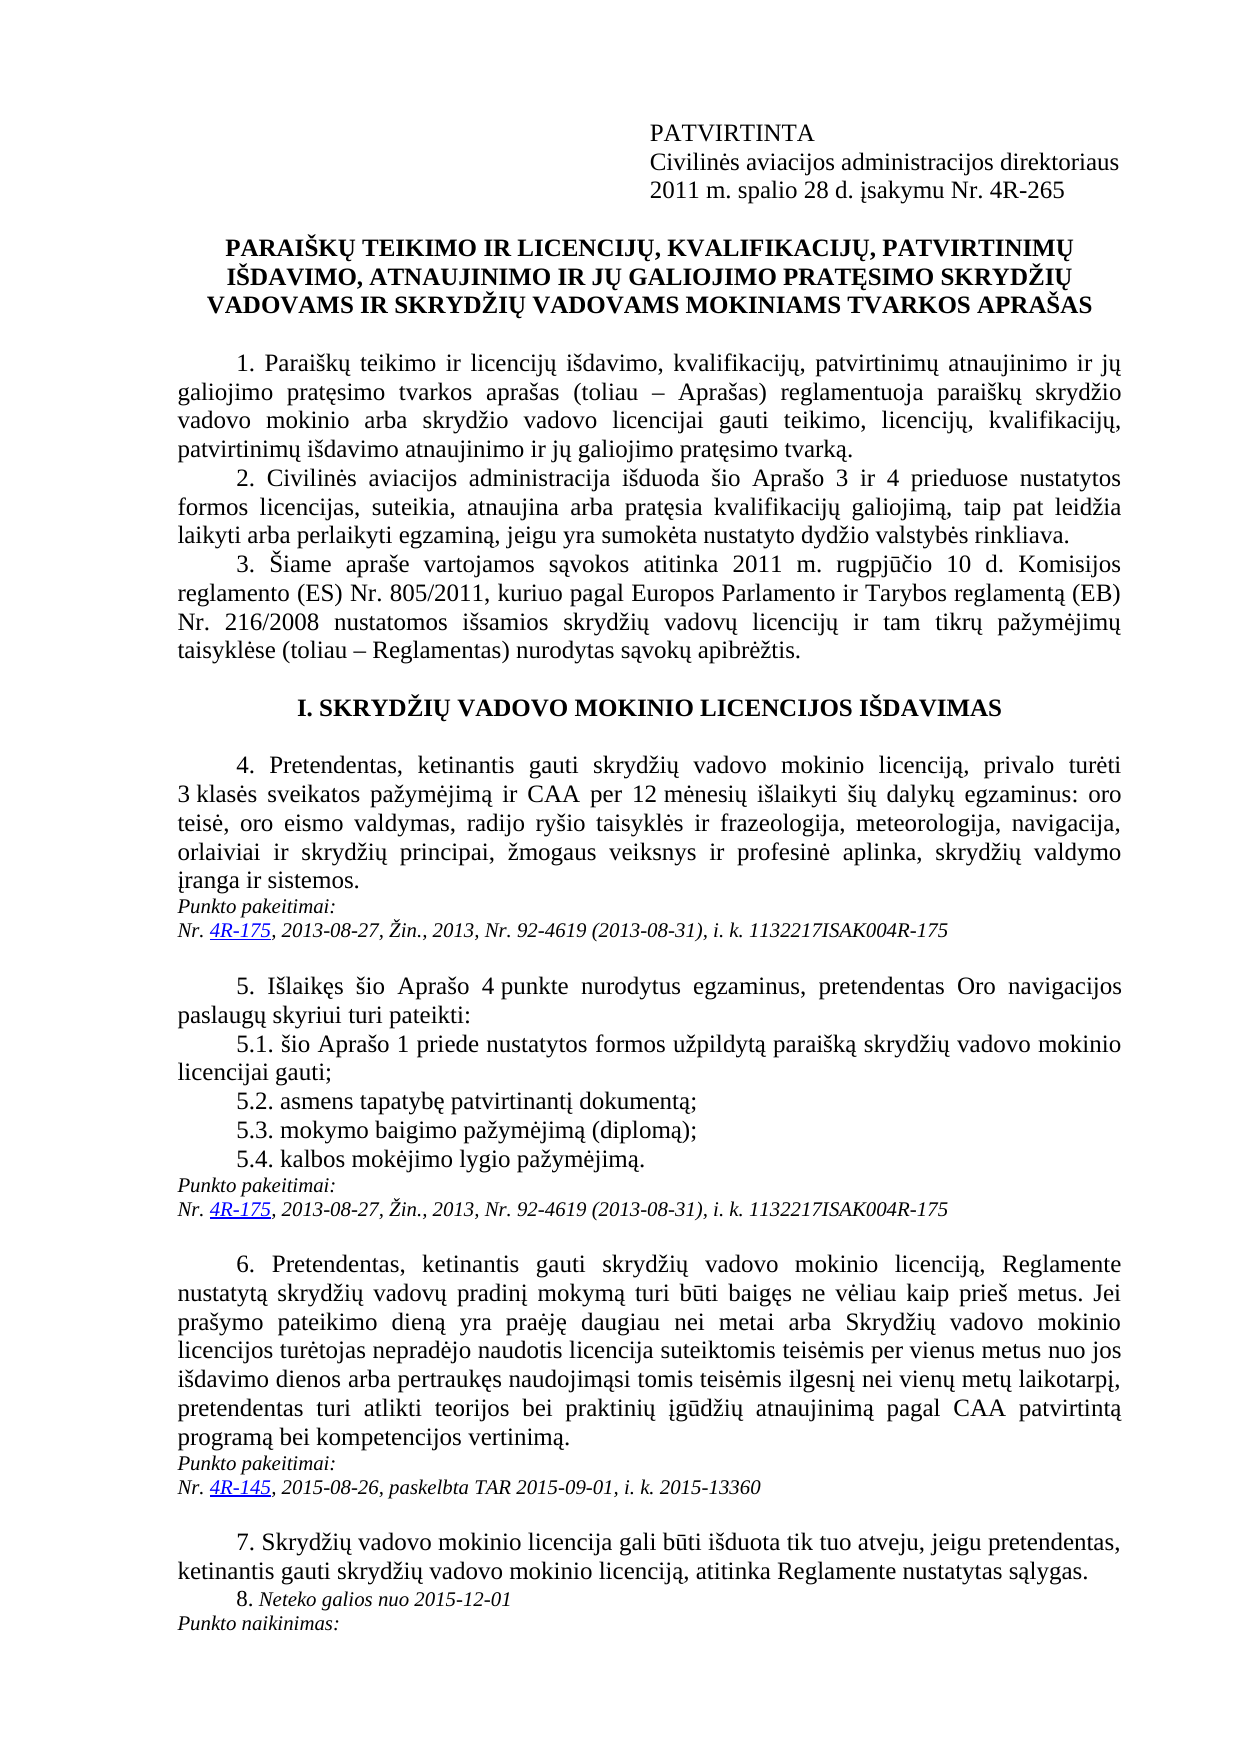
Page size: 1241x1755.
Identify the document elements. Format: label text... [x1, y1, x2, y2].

text 4. Pretendentas, ketinantis gauti skrydžių vadovo mokinio licenciją, privalo turėti 3 klasės sveikatos pažymėjimą ir CAA per 12 mėnesių išlaikyti šių dalykų egzaminus: oro teisė, oro eismo valdymas, radijo ryšio taisyklės ir frazeologija, meteorologija, navigacija, orlaiviai ir skrydžių principai, žmogaus veiksnys ir profesinė aplinka, skrydžių valdymo įranga ir sistemos. [177, 751, 1122, 894]
text Punkto naikinimas: [177, 1611, 1122, 1635]
text Punkto pakeitimai: [177, 1451, 1122, 1475]
text 5.1. šio Aprašo 1 priede nustatytos formos užpildytą paraišką skrydžių vadovo mokinio licencijai gauti; [177, 1029, 1122, 1086]
text Nr. 4R-145, 2015-08-26, paskelbta TAR 2015-09-01, i. k. 2015-13360 [177, 1475, 1122, 1499]
text Punkto pakeitimai: [177, 1172, 1122, 1197]
text Nr. 4R-175, 2013-08-27, Žin., 2013, Nr. 92-4619 (2013-08-31), i. k. 1132217ISAK004R-175 [177, 1197, 1122, 1221]
text 5.3. mokymo baigimo pažymėjimą (diplomą); [177, 1115, 1122, 1144]
text 2. Civilinės aviacijos administracija išduoda šio Aprašo 3 ir 4 prieduose nustatytos formos licencijas, suteikia, atnaujina arba pratęsia kvalifikacijų galiojimą, taip pat leidžia laikyti arba perlaikyti egzaminą, jeigu yra sumokėta nustatyto dydžio valstybės rinkliava. [177, 463, 1122, 549]
text I. SKRYDŽIŲ VADOVO MOKINIO LICENCIJOS IŠDAVIMAS [177, 693, 1122, 722]
text 5.4. kalbos mokėjimo lygio pažymėjimą. [177, 1144, 1122, 1172]
text 2011 m. spalio 28 d. įsakymu Nr. 4R-265 [649, 176, 1122, 204]
text PATVIRTINTA [649, 118, 1122, 147]
text 6. Pretendentas, ketinantis gauti skrydžių vadovo mokinio licenciją, Reglamente nustatytą skrydžių vadovų pradinį mokymą turi būti baigęs ne vėliau kaip prieš metus. Jei prašymo pateikimo dieną yra praėję daugiau nei metai arba Skrydžių vadovo mokinio licencijos turėtojas nepradėjo naudotis licencija suteiktomis teisėmis per vienus metus nuo jos išdavimo dienos arba pertraukęs naudojimąsi tomis teisėmis ilgesnį nei vienų metų laikotarpį, pretendentas turi atlikti teorijos bei praktinių įgūdžių atnaujinimą pagal CAA patvirtintą programą bei kompetencijos vertinimą. [177, 1249, 1122, 1451]
text 3. Šiame apraše vartojamos sąvokos atitinka 2011 m. rugpjūčio 10 d. Komisijos reglamento (ES) Nr. 805/2011, kuriuo pagal Europos Parlamento ir Tarybos reglamentą (EB) Nr. 216/2008 nustatomos išsamios skrydžių vadovų licencijų ir tam tikrų pažymėjimų taisyklėse (toliau – Reglamentas) nurodytas sąvokų apibrėžtis. [177, 549, 1122, 664]
text Punkto pakeitimai: [177, 894, 1122, 918]
text 5. Išlaikęs šio Aprašo 4 punkte nurodytus egzaminus, pretendentas Oro navigacijos paslaugų skyriui turi pateikti: [177, 971, 1122, 1029]
text 1. Paraiškų teikimo ir licencijų išdavimo, kvalifikacijų, patvirtinimų atnaujinimo ir jų galiojimo pratęsimo tvarkos aprašas (toliau – Aprašas) reglamentuoja paraiškų skrydžio vadovo mokinio arba skrydžio vadovo licencijai gauti teikimo, licencijų, kvalifikacijų, patvirtinimų išdavimo atnaujinimo ir jų galiojimo pratęsimo tvarką. [177, 348, 1122, 463]
text PARAIŠKŲ TEIKIMO IR LICENCIJŲ, KVALIFIKACIJŲ, PATVIRTINIMŲ IŠDAVIMO, ATNAUJINIMO IR JŲ GALIOJIMO PRATĘSIMO SKRYDŽIŲ VADOVAMS IR SKRYDŽIŲ VADOVAMS MOKINIAMS TVARKOS APRAŠAS [177, 233, 1122, 319]
text Nr. 4R-175, 2013-08-27, Žin., 2013, Nr. 92-4619 (2013-08-31), i. k. 1132217ISAK004R-175 [177, 918, 1122, 942]
text 7. Skrydžių vadovo mokinio licencija gali būti išduota tik tuo atveju, jeigu pretendentas, ketinantis gauti skrydžių vadovo mokinio licenciją, atitinka Reglamente nustatytas sąlygas. [177, 1527, 1122, 1585]
text Civilinės aviacijos administracijos direktoriaus [649, 147, 1122, 176]
text 8. Neteko galios nuo 2015-12-01 [177, 1585, 1122, 1611]
text 5.2. asmens tapatybę patvirtinantį dokumentą; [177, 1086, 1122, 1115]
